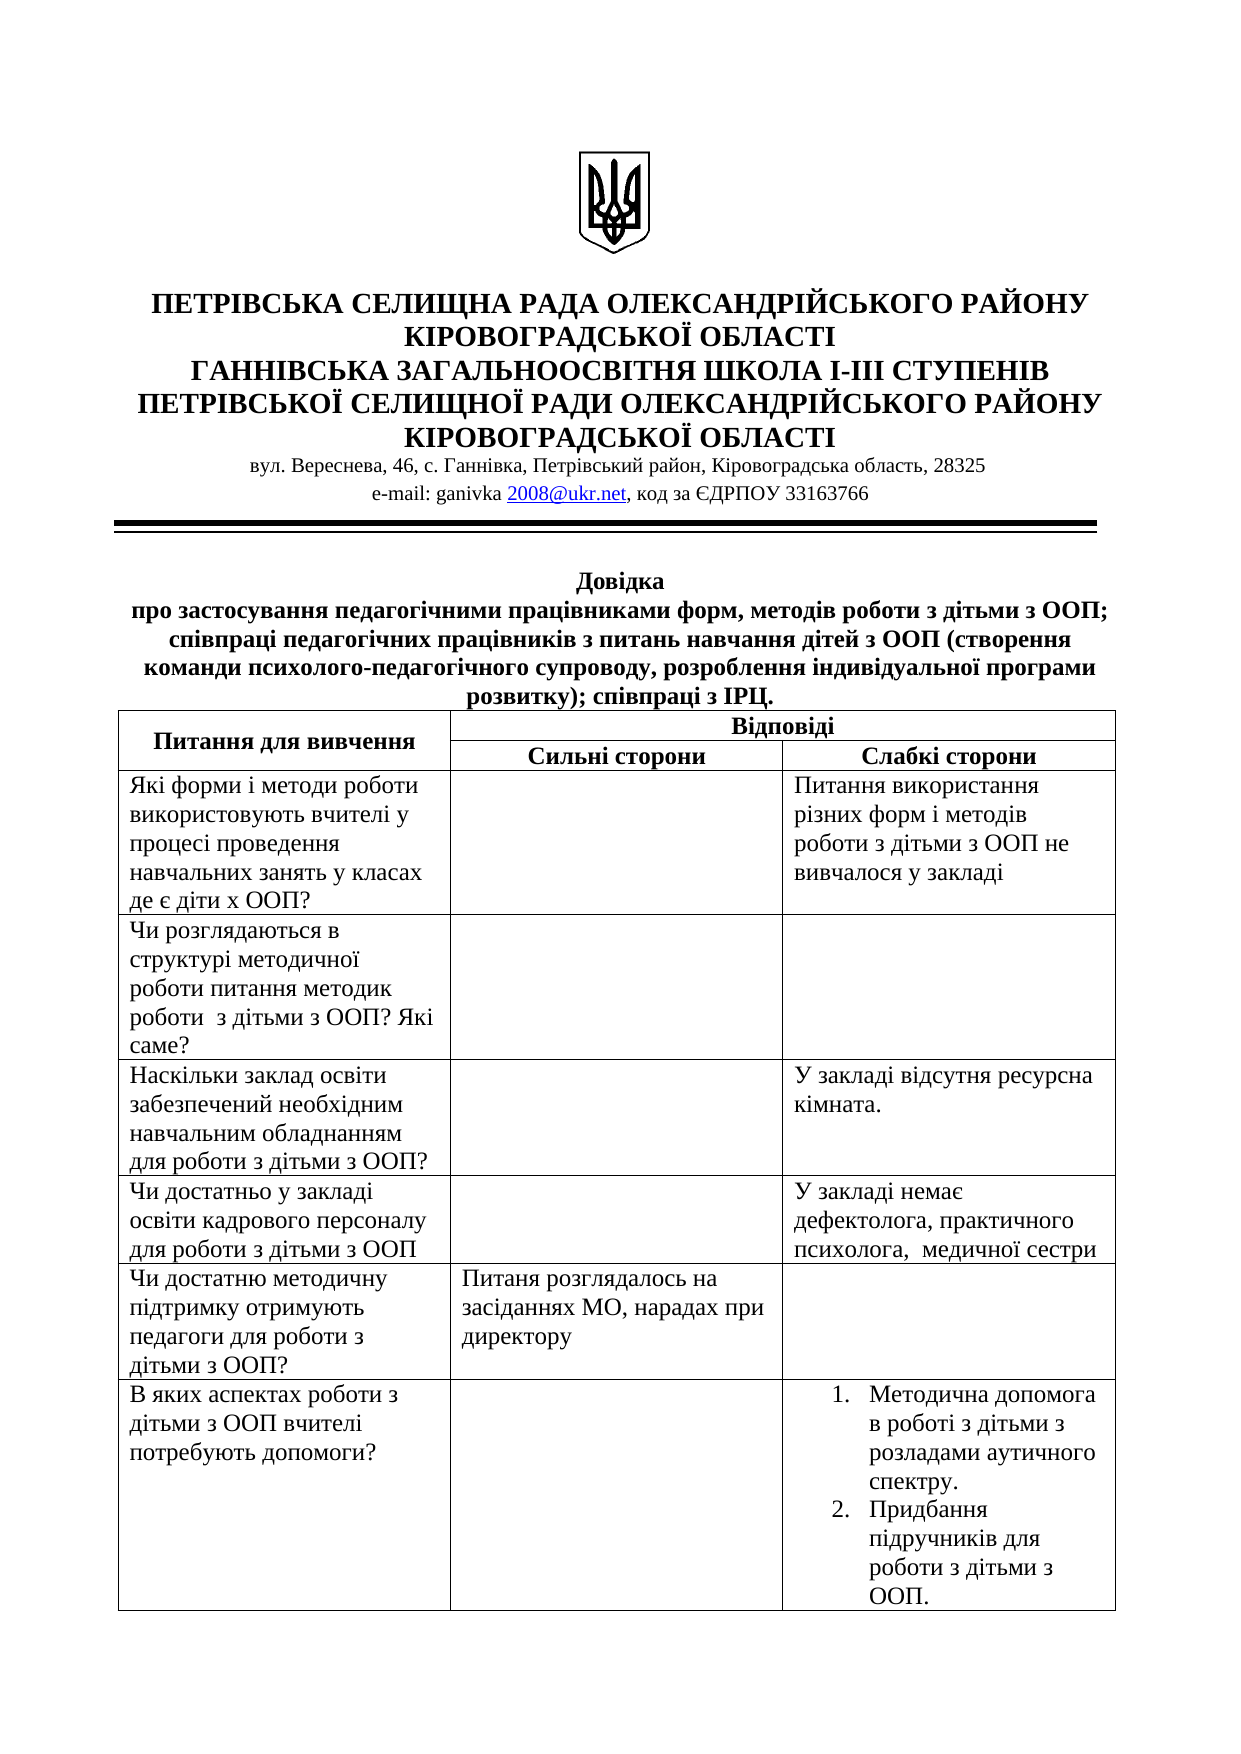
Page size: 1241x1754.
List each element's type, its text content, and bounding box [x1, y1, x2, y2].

table_header Відповіді [451, 711, 1115, 740]
table_cell Які форми і методи роботи використовують вчителі у процесі проведення навчальних занять у класах де є діти х ООП? [119, 771, 450, 914]
table_cell [783, 1264, 1115, 1378]
text ПЕТРІВСЬКА СЕЛИЩНА РАДА ОЛЕКСАНДРІЙСЬКОГО РАЙОНУ КІРОВОГРАДСЬКОЇ ОБЛАСТІ [118, 286, 1122, 353]
table_cell [451, 1380, 782, 1609]
table_cell Методична допомога в роботі з дітьми з розладами аутичного спектру. Придбання підручників для роботи з дітьми з ООП. Налагодження співпраці з ІРЦ. [783, 1380, 1115, 1609]
text e-mail: ganivka 2008@ukr.net, код за ЄДРПОУ 33163766 [118, 481, 1122, 505]
table_cell Чи достатню методичну підтримку отримують педагоги для роботи з дітьми з ООП? [119, 1264, 450, 1378]
table_cell [451, 1176, 782, 1262]
table_cell Наскільки заклад освіти забезпечений необхідним навчальним обладнанням для роботи з дітьми з ООП? [119, 1060, 450, 1175]
table_cell Чи достатньо у закладі освіти кадрового персоналу для роботи з дітьми з ООП [119, 1176, 450, 1262]
text про застосування педагогічними працівниками форм, методів роботи з дітьми з ООП; співпраці педагогічних працівників з питань навчання дітей з ООП (створення команди психолого-педагогічного супроводу, розроблення індивідуальної програми розвитку); співпраці з ІРЦ. [118, 595, 1122, 710]
table_cell Сильні сторони [451, 741, 782, 769]
table_cell [451, 915, 782, 1059]
text ПЕТРІВСЬКОЇ СЕЛИЩНОЇ РАДИ ОЛЕКСАНДРІЙСЬКОГО РАЙОНУ КІРОВОГРАДСЬКОЇ ОБЛАСТІ [118, 386, 1122, 453]
table_cell У закладі немає дефектолога, практичного психолога, медичної сестри [783, 1176, 1115, 1262]
table_cell У закладі відсутня ресурсна кімната. [783, 1060, 1115, 1175]
table_cell [783, 915, 1115, 1059]
table_cell Питаня розглядалось на засіданнях МО, нарадах при директору [451, 1264, 782, 1378]
text вул. Вереснева, 46, с. Ганнівка, Петрівський район, Кіровоградська область, 28325 [118, 453, 1122, 477]
table_cell Чи розглядаються в структурі методичної роботи питання методик роботи з дітьми з ООП? Які саме? [119, 915, 450, 1059]
table_cell Питання використання різних форм і методів роботи з дітьми з ООП не вивчалося у закладі [783, 771, 1115, 914]
table_header Питання для вивчення [119, 711, 450, 769]
text ГАННІВСЬКА ЗАГАЛЬНООСВІТНЯ ШКОЛА І-ІІІ СТУПЕНІВ [118, 353, 1122, 386]
table_cell Слабкі сторони [783, 741, 1115, 769]
table_cell [451, 1060, 782, 1175]
table_cell [451, 771, 782, 914]
text Довідка [118, 566, 1122, 595]
table_cell В яких аспектах роботи з дітьми з ООП вчителі потребують допомоги? [119, 1380, 450, 1609]
